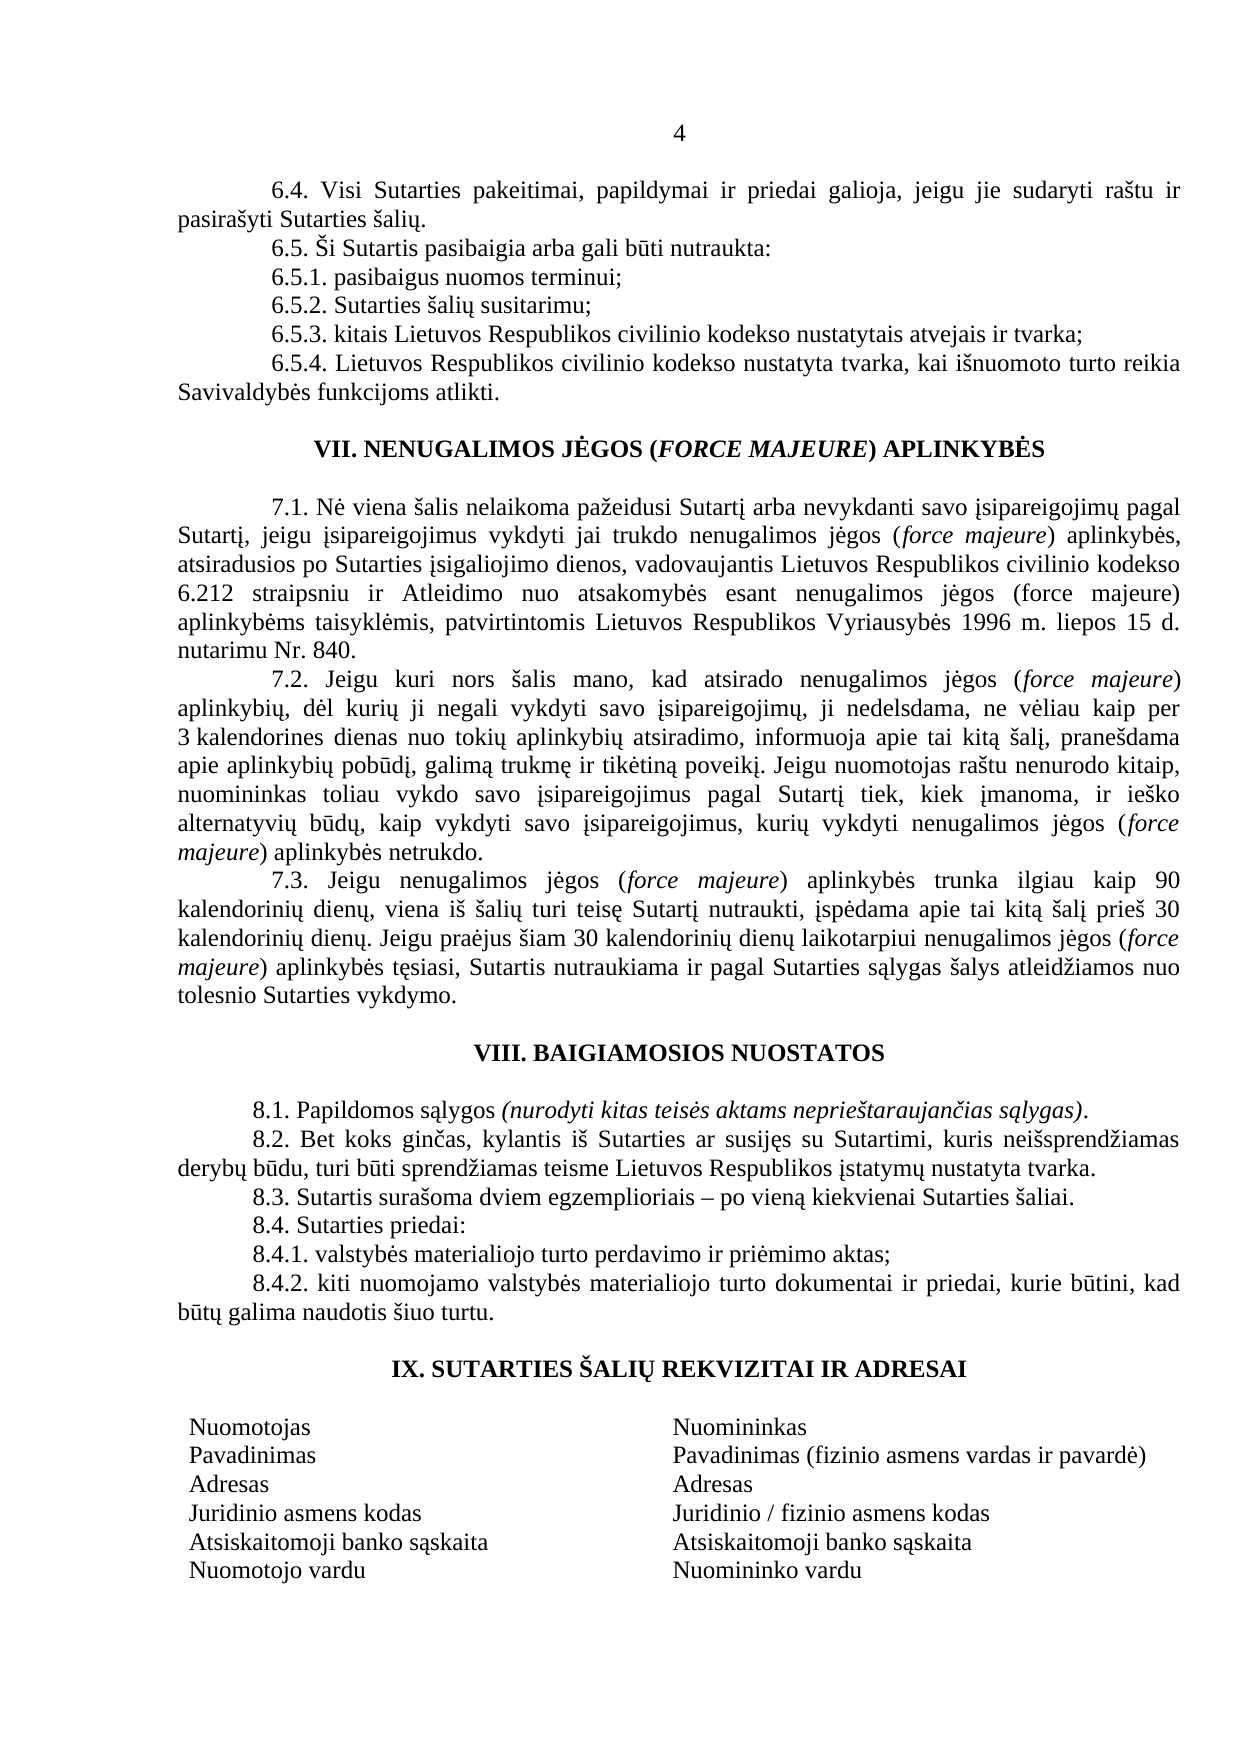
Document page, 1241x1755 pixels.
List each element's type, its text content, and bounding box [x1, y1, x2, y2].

table_header Nuomotojas [177, 1412, 661, 1441]
table_cell Adresas [661, 1469, 1174, 1498]
text 6.5.3. kitais Lietuvos Respublikos civilinio kodekso nustatytais atvejais ir tvarka; [177, 319, 1181, 348]
text 7.1. Nė viena šalis nelaikoma pažeidusi Sutartį arba nevykdanti savo įsipareigojimų pagal Sutartį, jeigu įsipareigojimus vykdyti jai trukdo nenugalimos jėgos (force majeure) aplinkybės, atsiradusios po Sutarties įsigaliojimo dienos, vadovaujantis Lietuvos Respublikos civilinio kodekso 6.212 straipsniu ir Atleidimo nuo atsakomybės esant nenugalimos jėgos (force majeure) aplinkybėms taisyklėmis, patvirtintomis Lietuvos Respublikos Vyriausybės 1996 m. liepos 15 d. nutarimu Nr. 840. [177, 492, 1181, 664]
text 8.4.1. valstybės materialiojo turto perdavimo ir priėmimo aktas; [177, 1239, 1181, 1268]
text 8.4.2. kiti nuomojamo valstybės materialiojo turto dokumentai ir priedai, kurie būtini, kad būtų galima naudotis šiuo turtu. [177, 1268, 1181, 1326]
table_cell Juridinio / fizinio asmens kodas [661, 1498, 1174, 1527]
table_cell Pavadinimas [177, 1441, 661, 1469]
table_header Nuomininkas [661, 1412, 1174, 1441]
table_cell Nuomininko vardu [661, 1556, 1174, 1584]
text 6.5.1. pasibaigus nuomos terminui; [177, 262, 1181, 291]
text 8.4. Sutarties priedai: [177, 1211, 1181, 1239]
text 8.1. Papildomos sąlygos (nurodyti kitas teisės aktams neprieštaraujančias sąlygas). [177, 1096, 1181, 1124]
text IX. SUTARTIES ŠALIŲ REKVIZITAI IR ADRESAI [177, 1354, 1181, 1383]
table_cell Atsiskaitomoji banko sąskaita [177, 1527, 661, 1556]
table_cell Atsiskaitomoji banko sąskaita [661, 1527, 1174, 1556]
text VII. NENUGALIMOS JĖGOS (Force Majeure) APLINKYBĖS [177, 434, 1181, 463]
table_cell Adresas [177, 1469, 661, 1498]
table_cell Nuomotojo vardu [177, 1556, 661, 1584]
table_cell Pavadinimas (fizinio asmens vardas ir pavardė) [661, 1441, 1174, 1469]
text 6.4. Visi Sutarties pakeitimai, papildymai ir priedai galioja, jeigu jie sudaryti raštu ir pasirašyti Sutarties šalių. [177, 176, 1181, 233]
text 6.5. Ši Sutartis pasibaigia arba gali būti nutraukta: [177, 233, 1181, 262]
text 8.3. Sutartis surašoma dviem egzemplioriais – po vieną kiekvienai Sutarties šaliai. [177, 1182, 1181, 1211]
text 8.2. Bet koks ginčas, kylantis iš Sutarties ar susijęs su Sutartimi, kuris neišsprendžiamas derybų būdu, turi būti sprendžiamas teisme Lietuvos Respublikos įstatymų nustatyta tvarka. [177, 1124, 1181, 1182]
text 6.5.2. Sutarties šalių susitarimu; [177, 291, 1181, 319]
text VIII. BAIGIAMOSIOS NUOSTATOS [177, 1038, 1181, 1067]
text 7.3. Jeigu nenugalimos jėgos (force majeure) aplinkybės trunka ilgiau kaip 90 kalendorinių dienų, viena iš šalių turi teisę Sutartį nutraukti, įspėdama apie tai kitą šalį prieš 30 kalendorinių dienų. Jeigu praėjus šiam 30 kalendorinių dienų laikotarpiui nenugalimos jėgos (force majeure) aplinkybės tęsiasi, Sutartis nutraukiama ir pagal Sutarties sąlygas šalys atleidžiamos nuo tolesnio Sutarties vykdymo. [177, 866, 1181, 1009]
text 6.5.4. Lietuvos Respublikos civilinio kodekso nustatyta tvarka, kai išnuomoto turto reikia Savivaldybės funkcijoms atlikti. [177, 348, 1181, 406]
table_cell Juridinio asmens kodas [177, 1498, 661, 1527]
text 7.2. Jeigu kuri nors šalis mano, kad atsirado nenugalimos jėgos (force majeure) aplinkybių, dėl kurių ji negali vykdyti savo įsipareigojimų, ji nedelsdama, ne vėliau kaip per 3 kalendorines dienas nuo tokių aplinkybių atsiradimo, informuoja apie tai kitą šalį, pranešdama apie aplinkybių pobūdį, galimą trukmę ir tikėtiną poveikį. Jeigu nuomotojas raštu nenurodo kitaip, nuomininkas toliau vykdo savo įsipareigojimus pagal Sutartį tiek, kiek įmanoma, ir ieško alternatyvių būdų, kaip vykdyti savo įsipareigojimus, kurių vykdyti nenugalimos jėgos (force majeure) aplinkybės netrukdo. [177, 664, 1181, 866]
